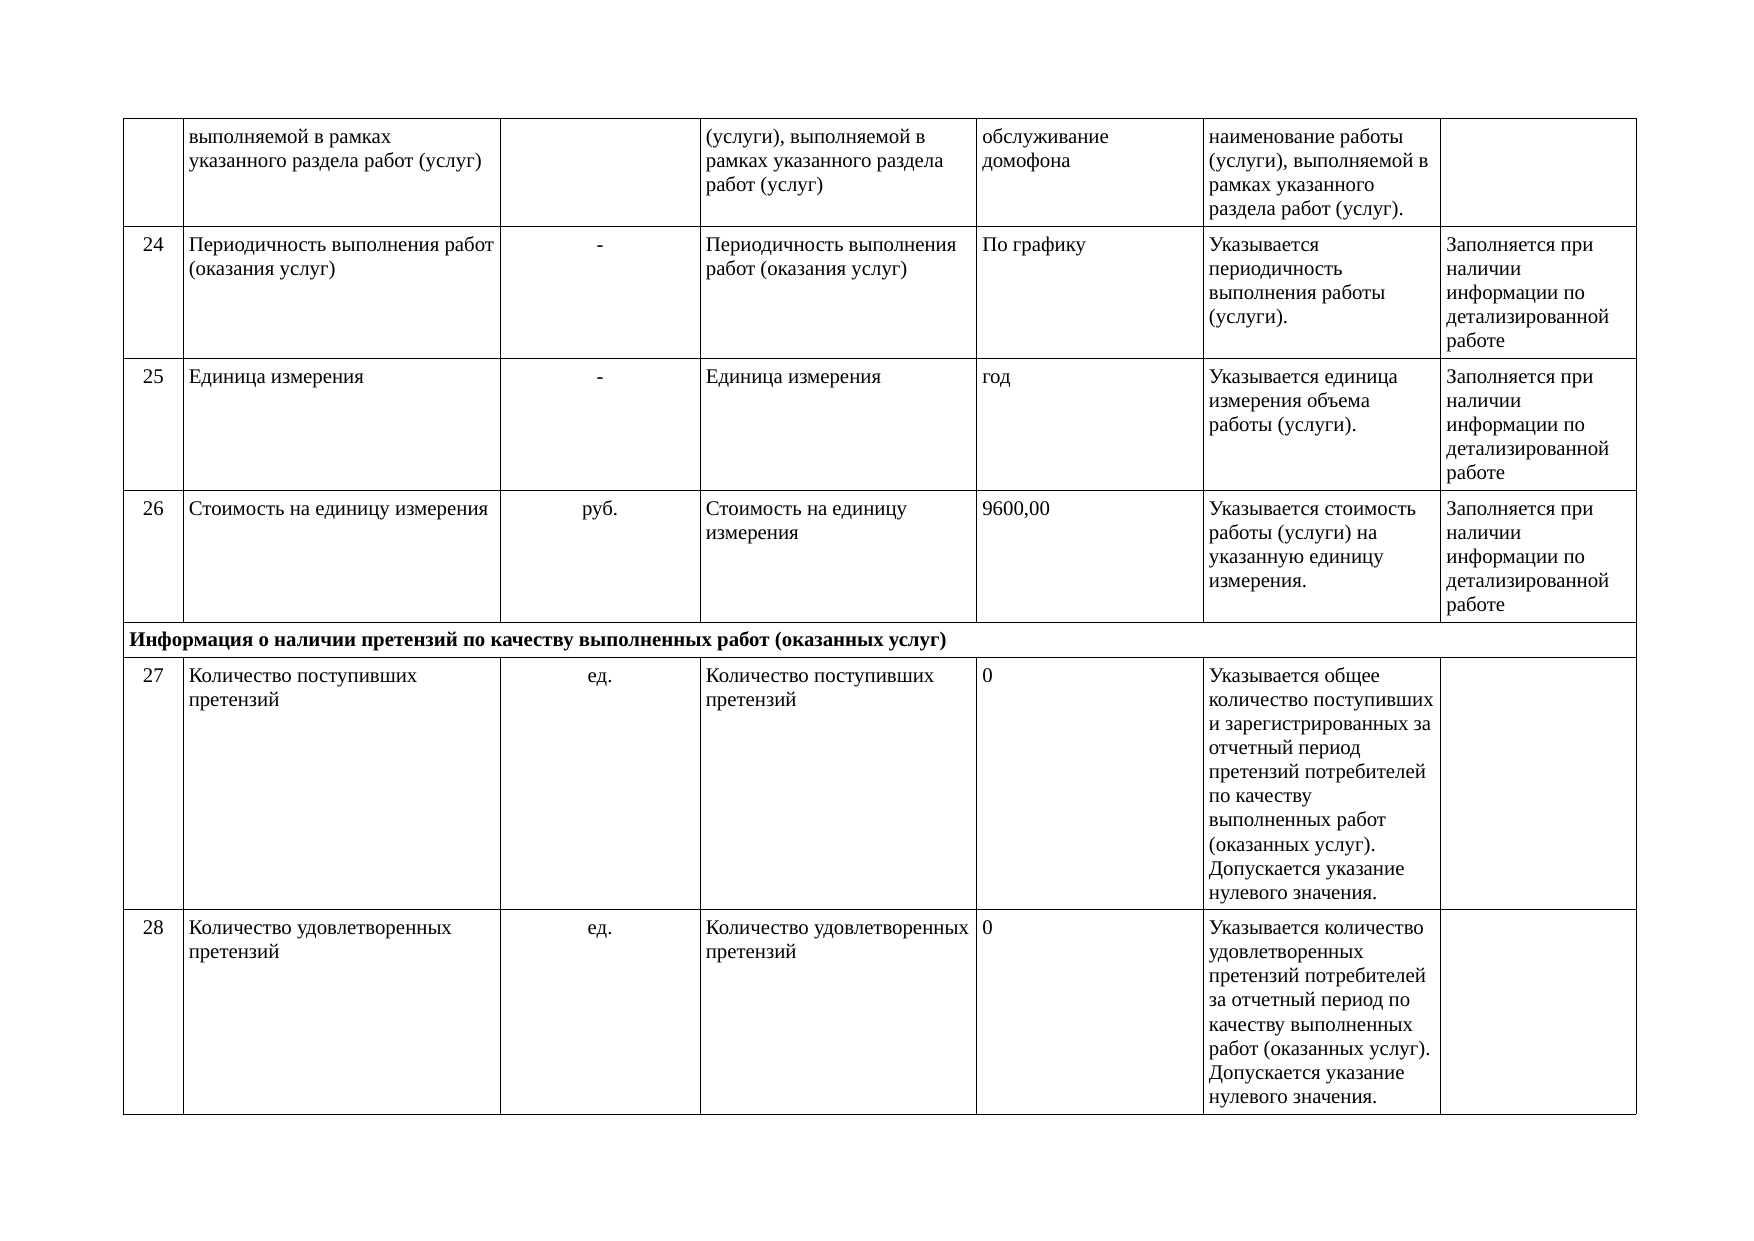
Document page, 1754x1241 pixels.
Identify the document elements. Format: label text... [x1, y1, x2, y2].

table_cell наименование работы (услуги), выполняемой в рамках указанного раздела работ (услуг). [1204, 119, 1440, 226]
table_cell По графику [977, 227, 1203, 358]
table_cell руб. [501, 491, 700, 622]
table_cell Периодичность выполнения работ (оказания услуг) [701, 227, 976, 358]
table_cell Информация о наличии претензий по качеству выполненных работ (оказанных услуг) [124, 623, 1636, 657]
table_cell 9600,00 [977, 491, 1203, 622]
table_cell Заполняется при наличии информации по детализированной работе [1441, 491, 1636, 622]
table_cell Заполняется при наличии информации по детализированной работе [1441, 227, 1636, 358]
table_cell 24 [124, 227, 183, 358]
table_cell Единица измерения [184, 359, 500, 490]
table_cell Указывается единица измерения объема работы (услуги). [1204, 359, 1440, 490]
table_cell Количество поступивших претензий [184, 658, 500, 909]
table_cell [1441, 658, 1636, 909]
table_cell Периодичность выполнения работ (оказания услуг) [184, 227, 500, 358]
table_cell ед. [501, 910, 700, 1113]
table_cell (услуги), выполняемой в рамках указанного раздела работ (услуг) [701, 119, 976, 226]
table_cell обслуживание домофона [977, 119, 1203, 226]
table_cell [1441, 910, 1636, 1113]
table_cell Указывается стоимость работы (услуги) на указанную единицу измерения. [1204, 491, 1440, 622]
table_cell Количество удовлетворенных претензий [184, 910, 500, 1113]
table_cell 25 [124, 359, 183, 490]
table_cell Заполняется при наличии информации по детализированной работе [1441, 359, 1636, 490]
table_cell 26 [124, 491, 183, 622]
table_cell Количество поступивших претензий [701, 658, 976, 909]
table_cell Указывается общее количество поступивших и зарегистрированных за отчетный период претензий потребителей по качеству выполненных работ (оказанных услуг). Допускается указание нулевого значения. [1204, 658, 1440, 909]
table_cell ед. [501, 658, 700, 909]
table_cell Указывается количество удовлетворенных претензий потребителей за отчетный период по качеству выполненных работ (оказанных услуг). Допускается указание нулевого значения. [1204, 910, 1440, 1113]
table_cell Стоимость на единицу измерения [184, 491, 500, 622]
table_cell 0 [977, 910, 1203, 1113]
table_cell Количество удовлетворенных претензий [701, 910, 976, 1113]
table_cell - [501, 119, 700, 226]
table_cell Единица измерения [701, 359, 976, 490]
table_cell 28 [124, 910, 183, 1113]
table_cell [124, 119, 183, 226]
table_cell 0 [977, 658, 1203, 909]
table_cell выполняемой в рамках указанного раздела работ (услуг) [184, 119, 500, 226]
table_cell год [977, 359, 1203, 490]
table_cell - [501, 227, 700, 358]
table_cell 27 [124, 658, 183, 909]
table_cell Стоимость на единицу измерения [701, 491, 976, 622]
table_cell - [501, 359, 700, 490]
table_cell Указывается периодичность выполнения работы (услуги). [1204, 227, 1440, 358]
table_cell [1441, 119, 1636, 226]
